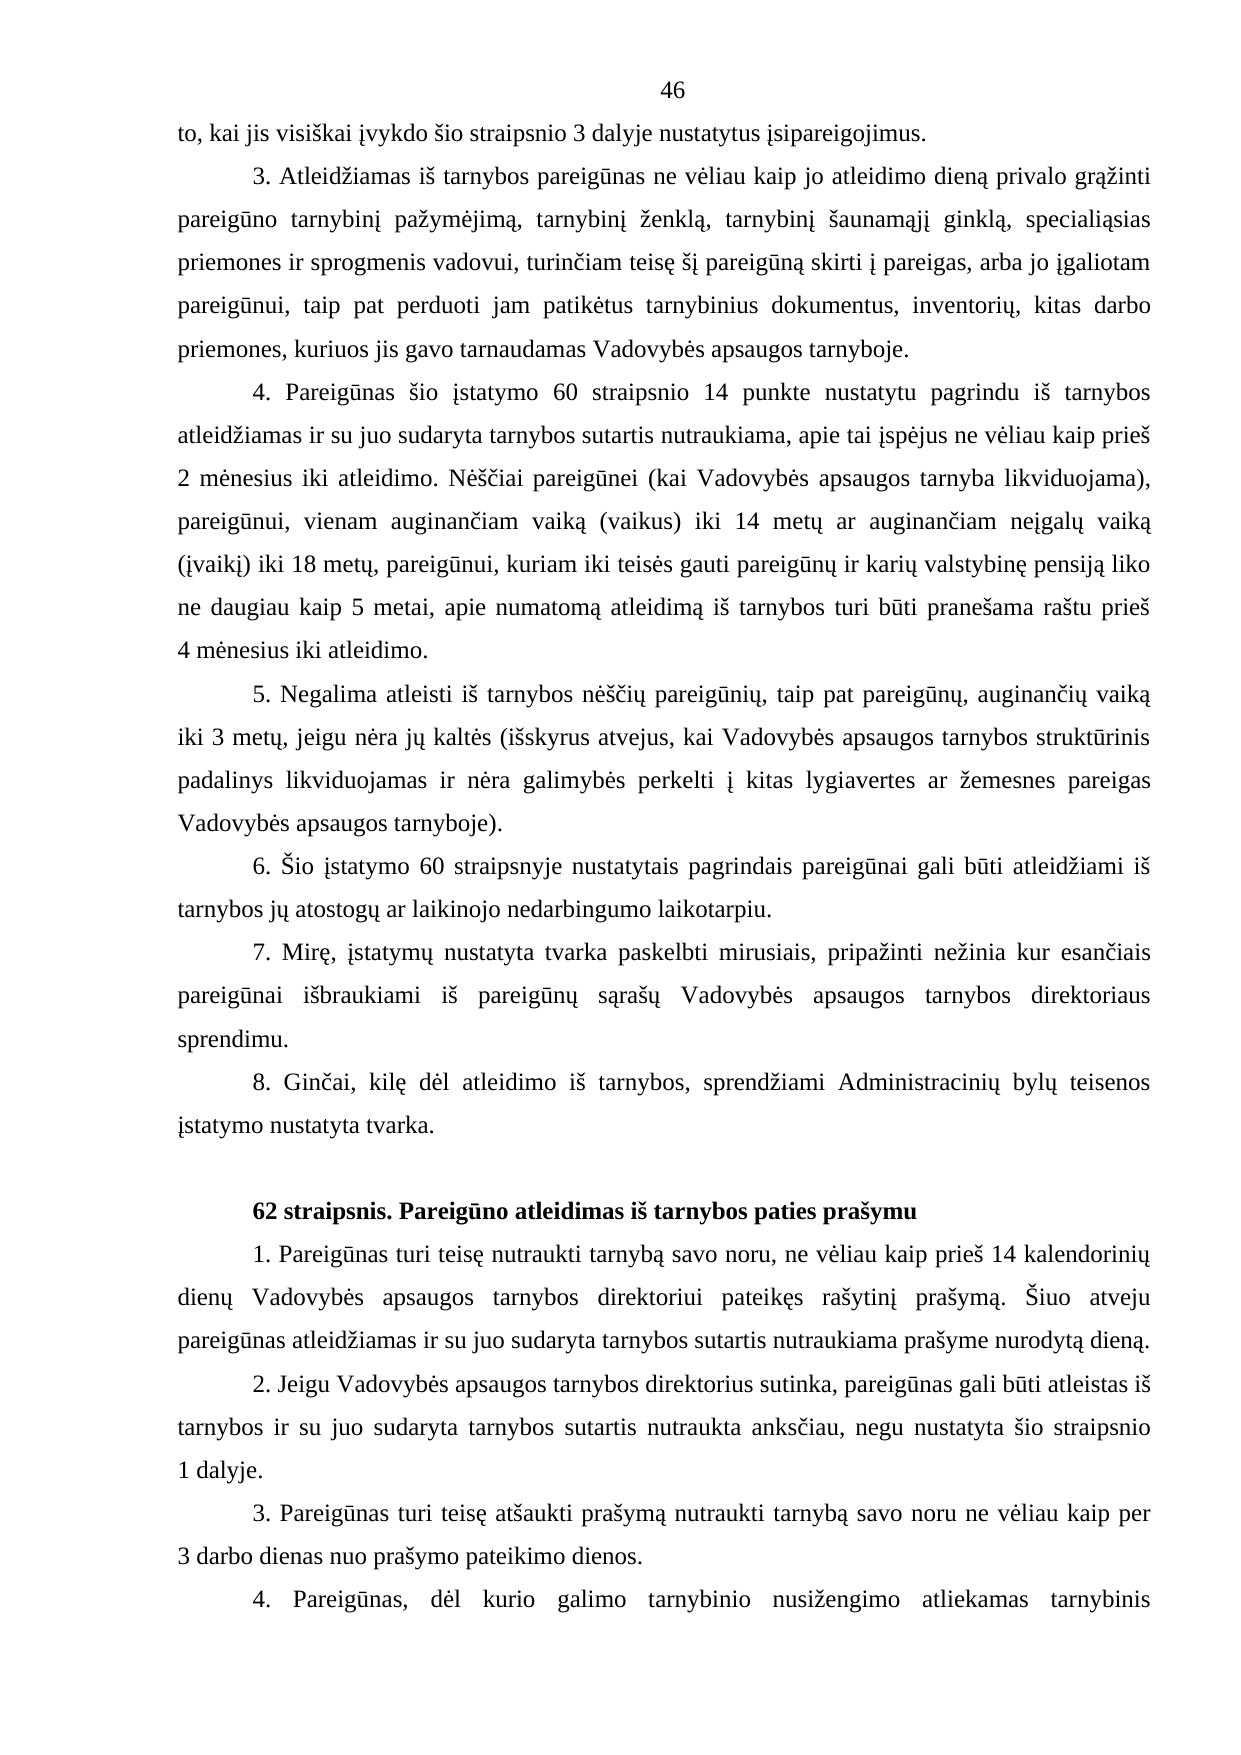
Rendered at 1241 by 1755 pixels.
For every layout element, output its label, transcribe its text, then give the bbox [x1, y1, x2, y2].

text 3. Pareigūnas turi teisę atšaukti prašymą nutraukti tarnybą savo noru ne vėliau kaip per 3 darbo dienas nuo prašymo pateikimo dienos. [177, 1498, 1152, 1570]
text 7. Mirę, įstatymų nustatyta tvarka paskelbti mirusiais, pripažinti nežinia kur esančiais pareigūnai išbraukiami iš pareigūnų sąrašų Vadovybės apsaugos tarnybos direktoriaus sprendimu. [177, 937, 1152, 1052]
text 3. Atleidžiamas iš tarnybos pareigūnas ne vėliau kaip jo atleidimo dieną privalo grąžinti pareigūno tarnybinį pažymėjimą, tarnybinį ženklą, tarnybinį šaunamąjį ginklą, specialiąsias priemones ir sprogmenis vadovui, turinčiam teisę šį pareigūną skirti į pareigas, arba jo įgaliotam pareigūnui, taip pat perduoti jam patikėtus tarnybinius dokumentus, inventorių, kitas darbo priemones, kuriuos jis gavo tarnaudamas Vadovybės apsaugos tarnyboje. [177, 161, 1152, 362]
text 62 straipsnis. Pareigūno atleidimas iš tarnybos paties prašymu [177, 1196, 1152, 1225]
text 4. Pareigūnas, dėl kurio galimo tarnybinio nusižengimo atliekamas tarnybinis [177, 1584, 1152, 1613]
text 2. Jeigu Vadovybės apsaugos tarnybos direktorius sutinka, pareigūnas gali būti atleistas iš tarnybos ir su juo sudaryta tarnybos sutartis nutraukta anksčiau, negu nustatyta šio straipsnio 1 dalyje. [177, 1369, 1152, 1484]
text 8. Ginčai, kilę dėl atleidimo iš tarnybos, sprendžiami Administracinių bylų teisenos įstatymo nustatyta tvarka. [177, 1067, 1152, 1139]
text 5. Negalima atleisti iš tarnybos nėščių pareigūnių, taip pat pareigūnų, auginančių vaiką iki 3 metų, jeigu nėra jų kaltės (išskyrus atvejus, kai Vadovybės apsaugos tarnybos struktūrinis padalinys likviduojamas ir nėra galimybės perkelti į kitas lygiavertes ar žemesnes pareigas Vadovybės apsaugos tarnyboje). [177, 679, 1152, 837]
text 1. Pareigūnas turi teisę nutraukti tarnybą savo noru, ne vėliau kaip prieš 14 kalendorinių dienų Vadovybės apsaugos tarnybos direktoriui pateikęs rašytinį prašymą. Šiuo atveju pareigūnas atleidžiamas ir su juo sudaryta tarnybos sutartis nutraukiama prašyme nurodytą dieną. [177, 1239, 1152, 1354]
text to, kai jis visiškai įvykdo šio straipsnio 3 dalyje nustatytus įsipareigojimus. [177, 118, 1152, 147]
text 4. Pareigūnas šio įstatymo 60 straipsnio 14 punkte nustatytu pagrindu iš tarnybos atleidžiamas ir su juo sudaryta tarnybos sutartis nutraukiama, apie tai įspėjus ne vėliau kaip prieš 2 mėnesius iki atleidimo. Nėščiai pareigūnei (kai Vadovybės apsaugos tarnyba likviduojama), pareigūnui, vienam auginančiam vaiką (vaikus) iki 14 metų ar auginančiam neįgalų vaiką (įvaikį) iki 18 metų, pareigūnui, kuriam iki teisės gauti pareigūnų ir karių valstybinę pensiją liko ne daugiau kaip 5 metai, apie numatomą atleidimą iš tarnybos turi būti pranešama raštu prieš 4 mėnesius iki atleidimo. [177, 377, 1152, 664]
text 6. Šio įstatymo 60 straipsnyje nustatytais pagrindais pareigūnai gali būti atleidžiami iš tarnybos jų atostogų ar laikinojo nedarbingumo laikotarpiu. [177, 851, 1152, 923]
